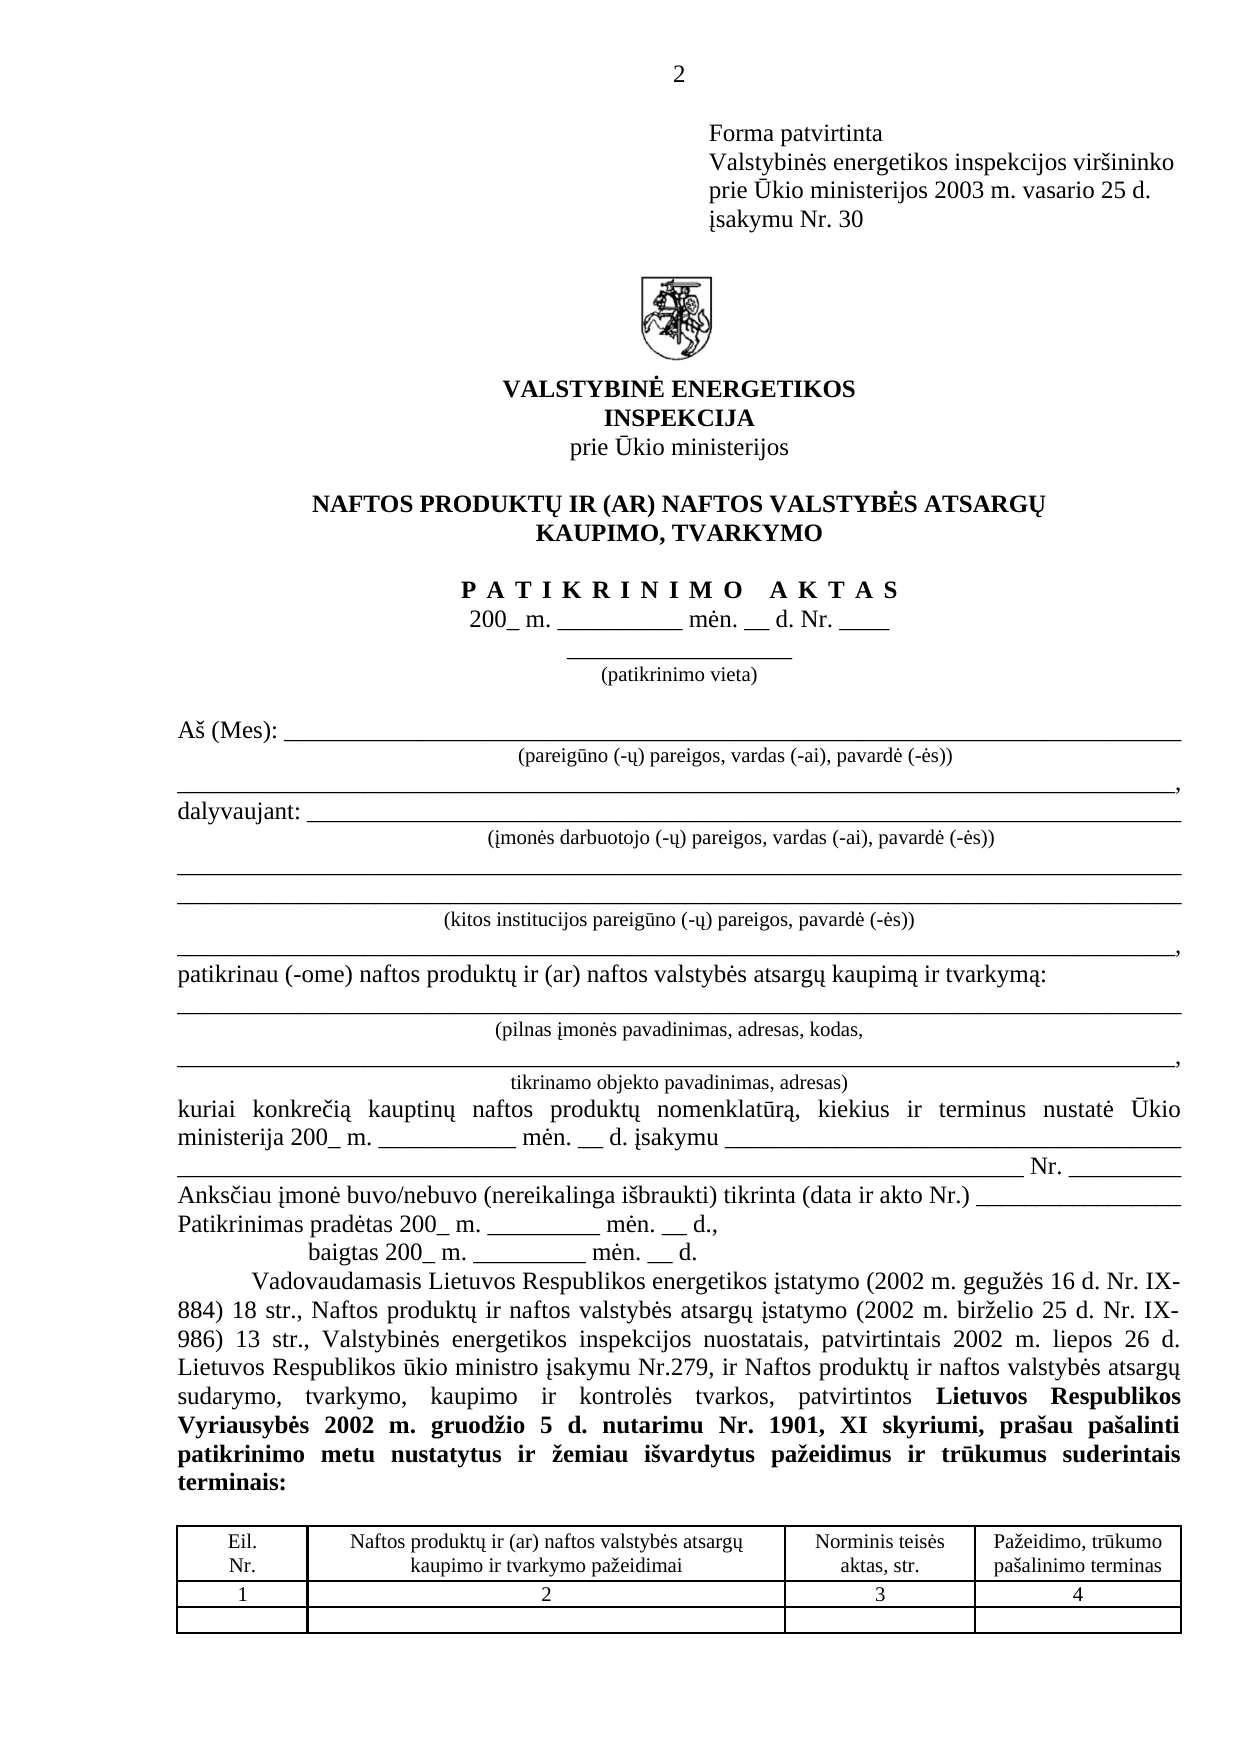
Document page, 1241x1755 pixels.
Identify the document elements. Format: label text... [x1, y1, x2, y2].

table_cell [309, 1608, 784, 1632]
text Valstybinės energetikos inspekcijos viršininko [177, 147, 1181, 176]
text Forma patvirtinta [177, 118, 1181, 147]
text dalyvaujant: [177, 796, 1181, 825]
text tikrinamo objekto pavadinimas, adresas) [177, 1070, 1181, 1094]
text VALSTYBINĖ ENERGETIKOS [177, 374, 1181, 403]
table_header Naftos produktų ir (ar) naftos valstybės atsargų kaupimo ir tvarkymo pažeidimai [309, 1527, 784, 1580]
text Aš (Mes): [177, 715, 1181, 743]
text (pareigūno (-ų) pareigos, vardas (-ai), pavardė (-ės)) [177, 743, 1181, 767]
text (pilnas įmonės pavadinimas, adresas, kodas, [177, 1017, 1181, 1041]
table_cell 1 [178, 1582, 306, 1606]
text Patikrinimas pradėtas 200_ m. _________ mėn. __ d., [177, 1209, 1181, 1237]
text prie Ūkio ministerijos [177, 432, 1181, 461]
text Anksčiau įmonė buvo/nebuvo (nereikalinga išbraukti) tikrinta (data ir akto Nr.) [177, 1180, 1181, 1209]
table_header Eil. Nr. [178, 1527, 306, 1580]
text PATIKRINIMO AKTAS [177, 576, 1181, 604]
text patikrinau (-ome) naftos produktų ir (ar) naftos valstybės atsargų kaupimą ir tvarkymą: [177, 959, 1181, 988]
table_header Norminis teisės aktas, str. [786, 1527, 974, 1580]
text __________________ [177, 633, 1181, 662]
table_cell 2 [309, 1582, 784, 1606]
text 200_ m. __________ mėn. __ d. Nr. ____ [177, 604, 1181, 633]
text , [177, 767, 1181, 796]
text prie Ūkio ministerijos 2003 m. vasario 25 d. [177, 176, 1181, 204]
table_header Pažeidimo, trūkumo pašalinimo terminas [976, 1527, 1180, 1580]
text , [177, 931, 1181, 959]
text baigtas 200_ m. _________ mėn. __ d. [177, 1237, 1181, 1266]
text Vadovaudamasis Lietuvos Respublikos energetikos įstatymo (2002 m. gegužės 16 d. Nr. IX-884) 18 str., Naftos produktų ir naftos valstybės atsargų įstatymo (2002 m. birželio 25 d. Nr. IX-986) 13 str., Valstybinės energetikos inspekcijos nuostatais, patvirtintais 2002 m. liepos 26 d. Lietuvos Respublikos ūkio ministro įsakymu Nr.279, ir Naftos produktų ir naftos valstybės atsargų sudarymo, tvarkymo, kaupimo ir kontrolės tvarkos, patvirtintos Lietuvos Respublikos Vyriausybės 2002 m. gruodžio 5 d. nutarimu Nr. 1901, XI skyriumi, prašau pašalinti patikrinimo metu nustatytus ir žemiau išvardytus pažeidimus ir trūkumus suderintais terminais: [177, 1266, 1181, 1496]
table_cell [976, 1608, 1180, 1632]
table_cell 4 [976, 1582, 1180, 1606]
text , [177, 1041, 1181, 1070]
table_cell 3 [786, 1582, 974, 1606]
text Nr. _________ [177, 1151, 1181, 1180]
text KAUPIMO, TVARKYMO [177, 518, 1181, 547]
text įsakymu Nr. 30 [177, 204, 1181, 233]
text kuriai konkrečią kauptinų naftos produktų nomenklatūrą, kiekius ir terminus nustatė Ūkio ministerija 200_ m. ___________ mėn. __ d. įsakymu [177, 1094, 1181, 1151]
text INSPEKCIJA [177, 403, 1181, 432]
text (patikrinimo vieta) [177, 662, 1181, 686]
text (kitos institucijos pareigūno (-ų) pareigos, pavardė (-ės)) [177, 907, 1181, 931]
table_cell [178, 1608, 306, 1632]
table_cell [786, 1608, 974, 1632]
text (įmonės darbuotojo (-ų) pareigos, vardas (-ai), pavardė (-ės)) [177, 825, 1181, 849]
text NAFTOS PRODUKTŲ IR (AR) NAFTOS VALSTYBĖS ATSARGŲ [177, 489, 1181, 518]
